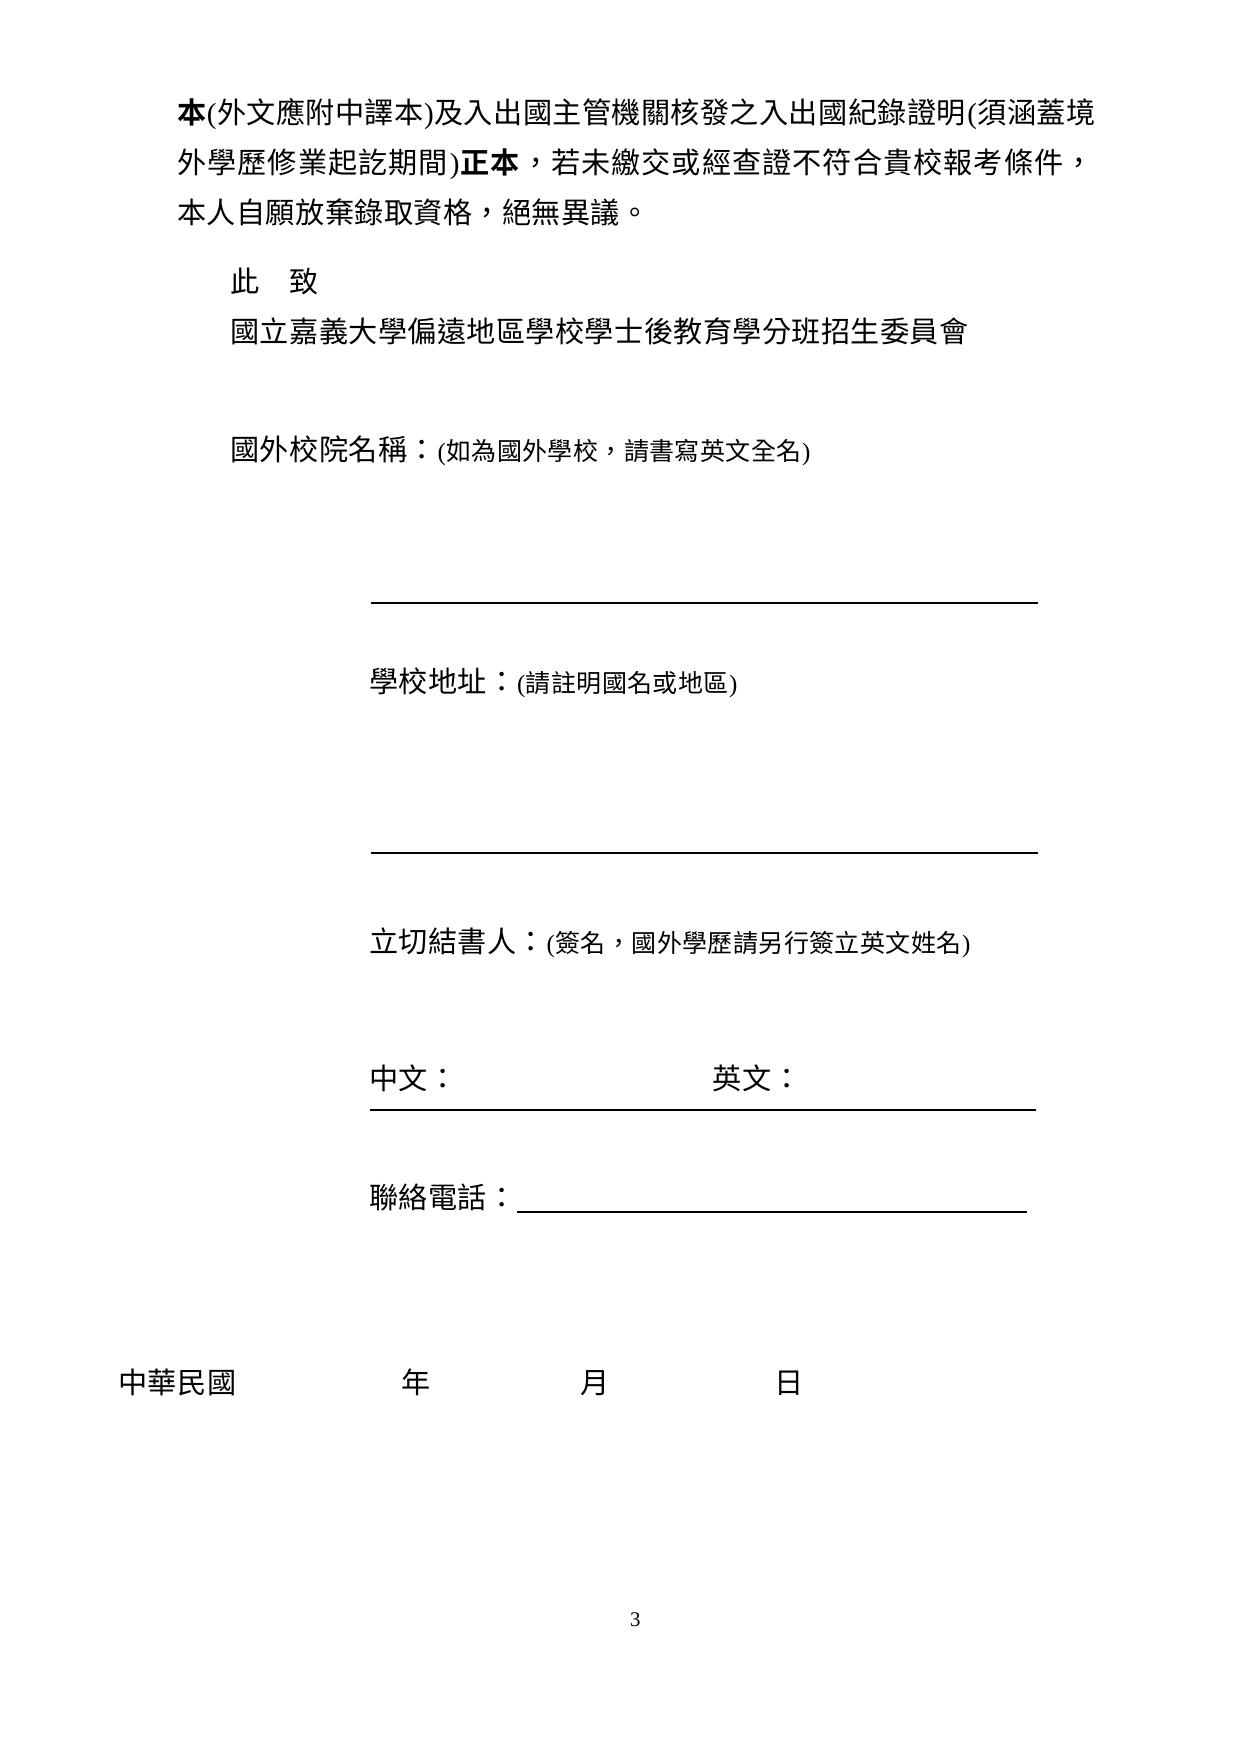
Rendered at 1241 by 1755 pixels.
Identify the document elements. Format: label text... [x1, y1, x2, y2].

text 國外校院名稱：(如為國外學校，請書寫英文全名) [177, 421, 1095, 471]
text 立切結書人：(簽名，國外學歷請另行簽立英文姓名) [118, 902, 1152, 964]
text 中華民國 年 月 日 [118, 1339, 1152, 1402]
text 此 致 [177, 252, 1095, 302]
text 聯絡電話： [118, 1158, 1152, 1221]
text 學校地址：(請註明國名或地區) [118, 652, 1152, 702]
text 中文： 英文： [118, 1039, 1152, 1102]
text 本(外文應附中譯本)及入出國主管機關核發之入出國紀錄證明(須涵蓋境外學歷修業起訖期間)正本，若未繳交或經查證不符合貴校報考條件，本人自願放棄錄取資格，絕無異議。 [177, 83, 1095, 233]
text 國立嘉義大學偏遠地區學校學士後教育學分班招生委員會 [177, 302, 1095, 352]
